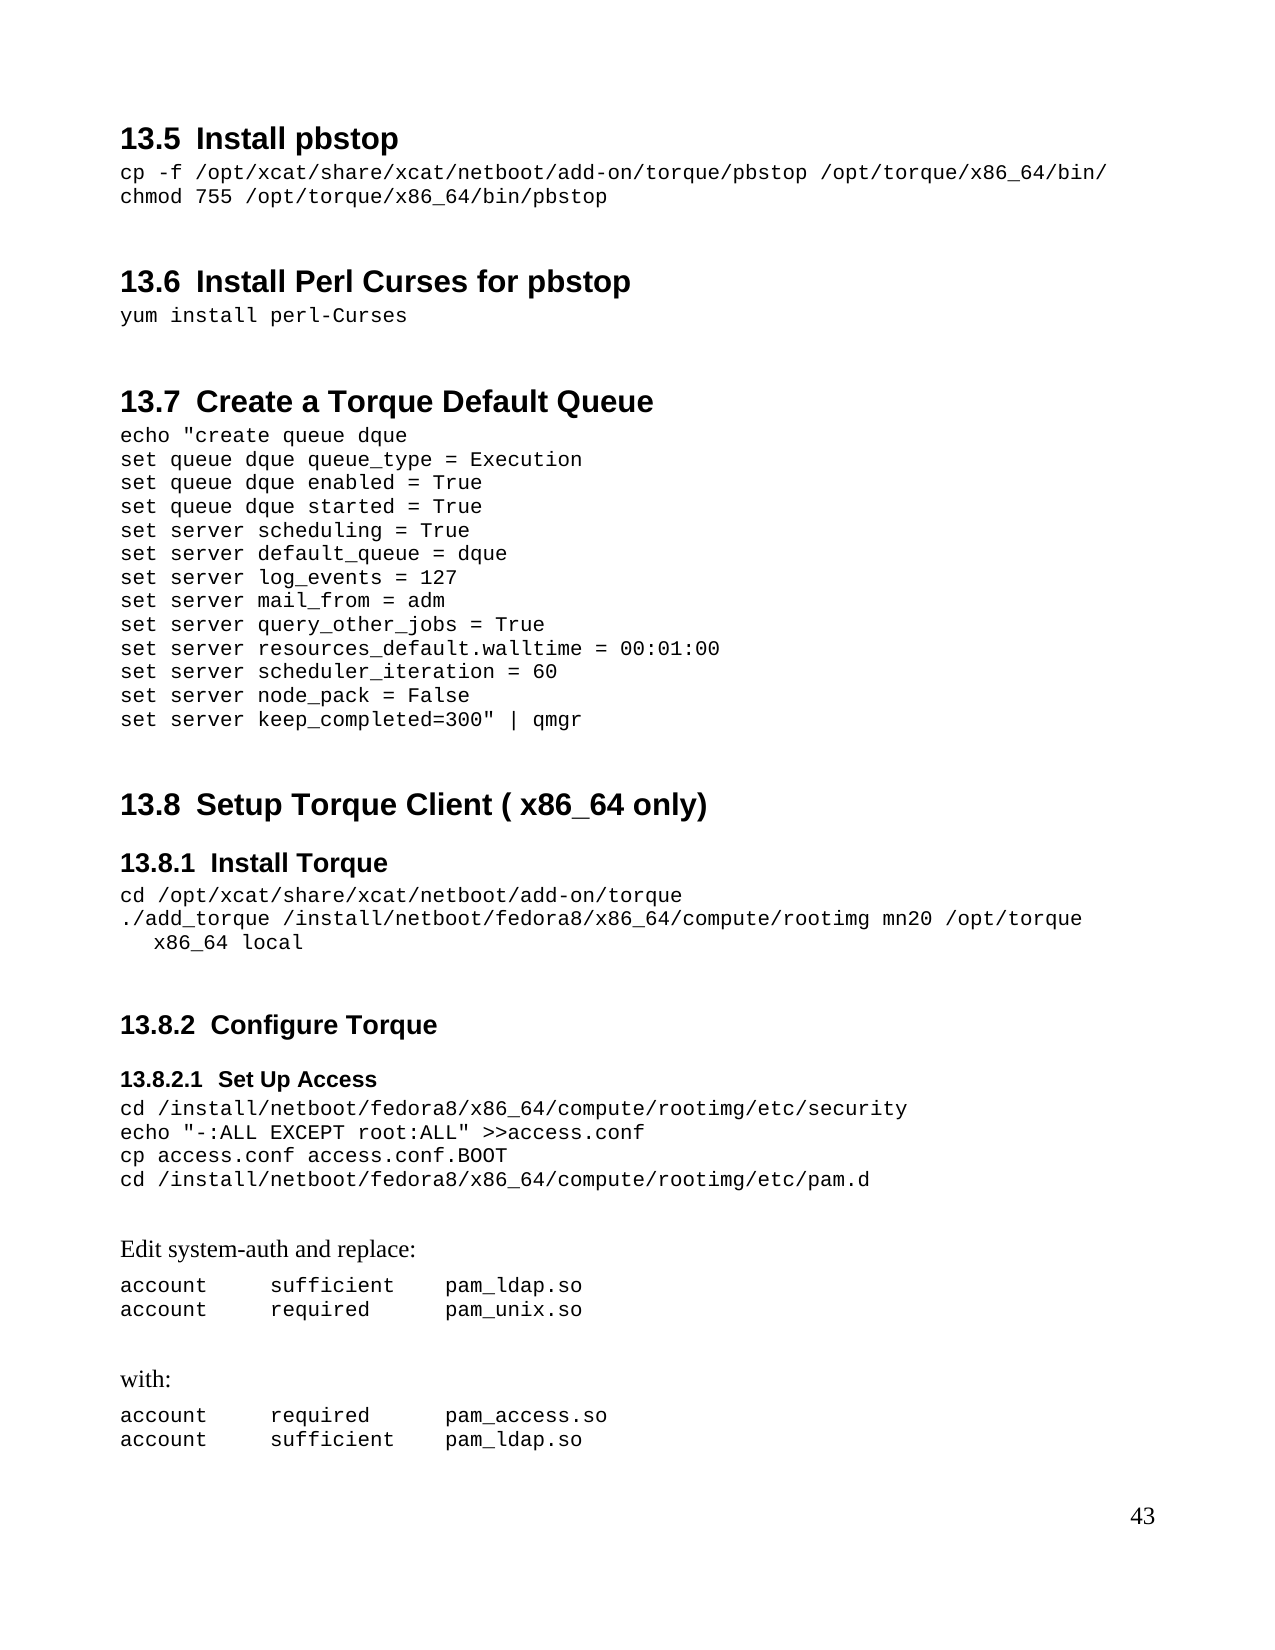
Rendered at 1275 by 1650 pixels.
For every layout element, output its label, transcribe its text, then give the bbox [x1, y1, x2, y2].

text set server keep_completed=300" | qmgr [120, 709, 1155, 732]
text set queue dque started = True [120, 496, 1155, 519]
text yum install perl-Curses [120, 305, 1155, 329]
text set server node_pack = False [120, 685, 1155, 709]
text cp -f /opt/xcat/share/xcat/netboot/add-on/torque/pbstop /opt/torque/x86_64/bin/ [120, 162, 1155, 186]
text cd /install/netboot/fedora8/x86_64/compute/rootimg/etc/security [120, 1098, 1155, 1122]
text account sufficient pam_ldap.so [120, 1275, 1155, 1299]
text set server scheduling = True [120, 519, 1155, 543]
text chmod 755 /opt/torque/x86_64/bin/pbstop [120, 186, 1155, 209]
text echo "create queue dque [120, 425, 1155, 449]
subtitle Create a Torque Default Queue [120, 383, 1155, 419]
text set server resources_default.walltime = 00:01:00 [120, 638, 1155, 661]
text cp access.conf access.conf.BOOT [120, 1145, 1155, 1169]
text set queue dque queue_type = Execution [120, 449, 1155, 472]
subtitle Setup Torque Client ( x86_64 only) [120, 786, 1155, 822]
text ./add_torque /install/netboot/fedora8/x86_64/compute/rootimg mn20 /opt/torque x86_64 local [120, 908, 1155, 956]
text set queue dque enabled = True [120, 472, 1155, 496]
text set server query_other_jobs = True [120, 614, 1155, 638]
text set server mail_from = adm [120, 591, 1155, 614]
subtitle Install Torque [120, 847, 1155, 878]
text cd /opt/xcat/share/xcat/netboot/add-on/torque [120, 884, 1155, 908]
text Edit system-auth and replace: [120, 1234, 1155, 1263]
subtitle Install Perl Curses for pbstop [120, 263, 1155, 299]
subtitle Configure Torque [120, 1009, 1155, 1041]
text echo "-:ALL EXCEPT root:ALL" >>access.conf [120, 1122, 1155, 1145]
subtitle Install pbstop [120, 120, 1155, 156]
text account required pam_access.so [120, 1405, 1155, 1429]
text cd /install/netboot/fedora8/x86_64/compute/rootimg/etc/pam.d [120, 1169, 1155, 1193]
text set server scheduler_iteration = 60 [120, 661, 1155, 685]
text set server default_queue = dque [120, 543, 1155, 567]
text with: [120, 1364, 1155, 1392]
text account sufficient pam_ldap.so [120, 1429, 1155, 1452]
text account required pam_unix.so [120, 1299, 1155, 1322]
text set server log_events = 127 [120, 567, 1155, 591]
subtitle Set Up Access [120, 1066, 1155, 1092]
